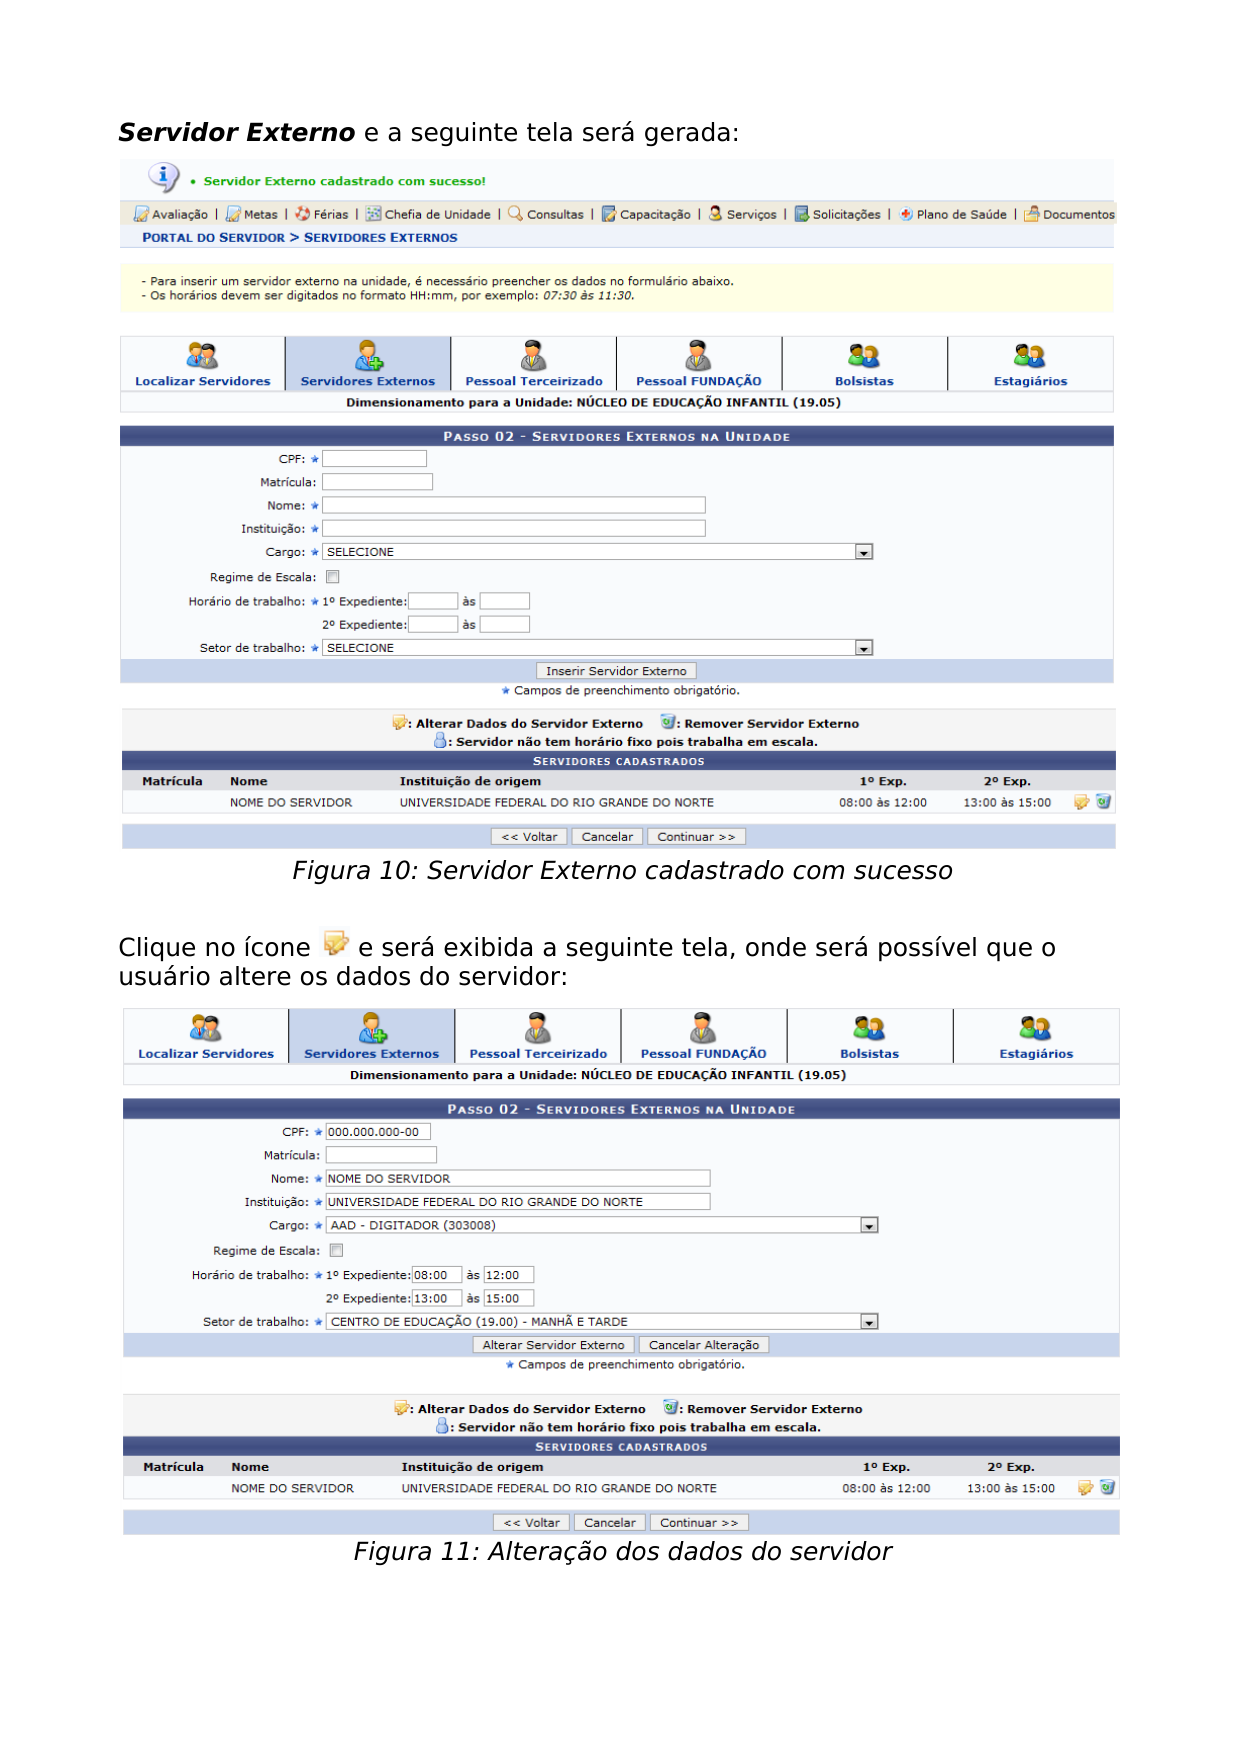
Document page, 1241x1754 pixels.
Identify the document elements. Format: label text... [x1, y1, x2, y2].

text Figura 10: Servidor Externo cadastrado com sucesso [118, 856, 1122, 885]
picture [118, 1004, 1123, 1538]
picture [318, 926, 350, 957]
text Figura 11: Alteração dos dados do servidor [118, 1538, 1122, 1567]
text Servidor Externo e a seguinte tela será gerada: [118, 118, 1122, 147]
picture [118, 159, 1123, 856]
text Clique no ícone e será exibida a seguinte tela, onde será possível que o usuário altere os dados do servidor: [118, 927, 1122, 992]
